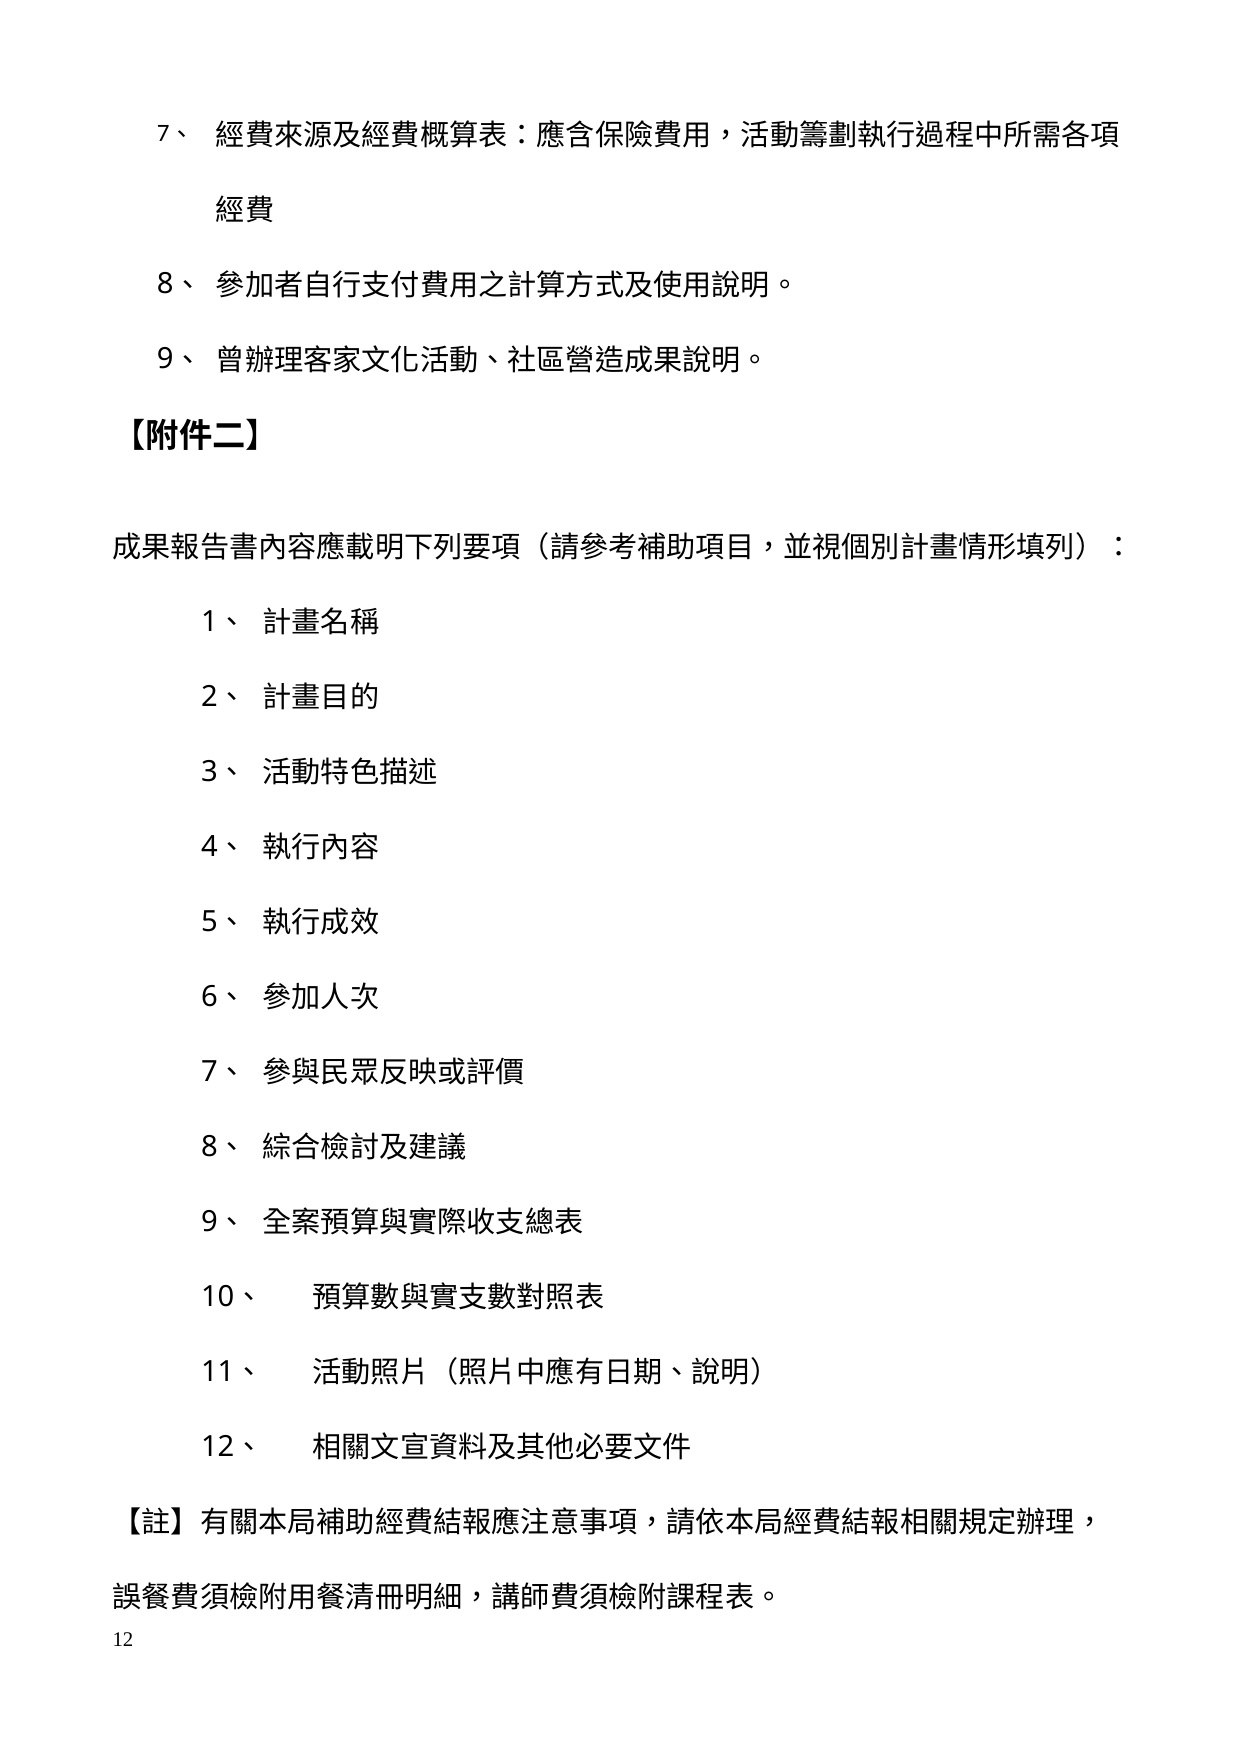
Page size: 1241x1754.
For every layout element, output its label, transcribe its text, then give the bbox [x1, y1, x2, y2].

list 執行成效 [201, 876, 1128, 951]
text 成果報告書內容應載明下列要項（請參考補助項目，並視個別計畫情形填列）： [112, 501, 1128, 576]
list 相關文宣資料及其他必要文件 [201, 1401, 1128, 1476]
list 參加者自行支付費用之計算方式及使用說明。 [157, 239, 1128, 314]
list 預算數與實支數對照表 [201, 1251, 1128, 1326]
list 計畫名稱 [201, 576, 1128, 651]
list 活動照片（照片中應有日期、說明） [201, 1326, 1128, 1401]
list 活動特色描述 [201, 726, 1128, 801]
text 【附件二】 [112, 389, 1128, 464]
list 全案預算與實際收支總表 [201, 1176, 1128, 1251]
list 經費來源及經費概算表：應含保險費用，活動籌劃執行過程中所需各項經費 [157, 89, 1128, 239]
list 執行內容 [201, 801, 1128, 876]
list 計畫目的 [201, 651, 1128, 726]
list 參加人次 [201, 951, 1128, 1026]
list 曾辦理客家文化活動、社區營造成果說明。 [157, 314, 1128, 389]
text 【註】有關本局補助經費結報應注意事項，請依本局經費結報相關規定辦理，誤餐費須檢附用餐清冊明細，講師費須檢附課程表。 [112, 1476, 1128, 1626]
list 綜合檢討及建議 [201, 1101, 1128, 1176]
list 參與民眾反映或評價 [201, 1026, 1128, 1101]
